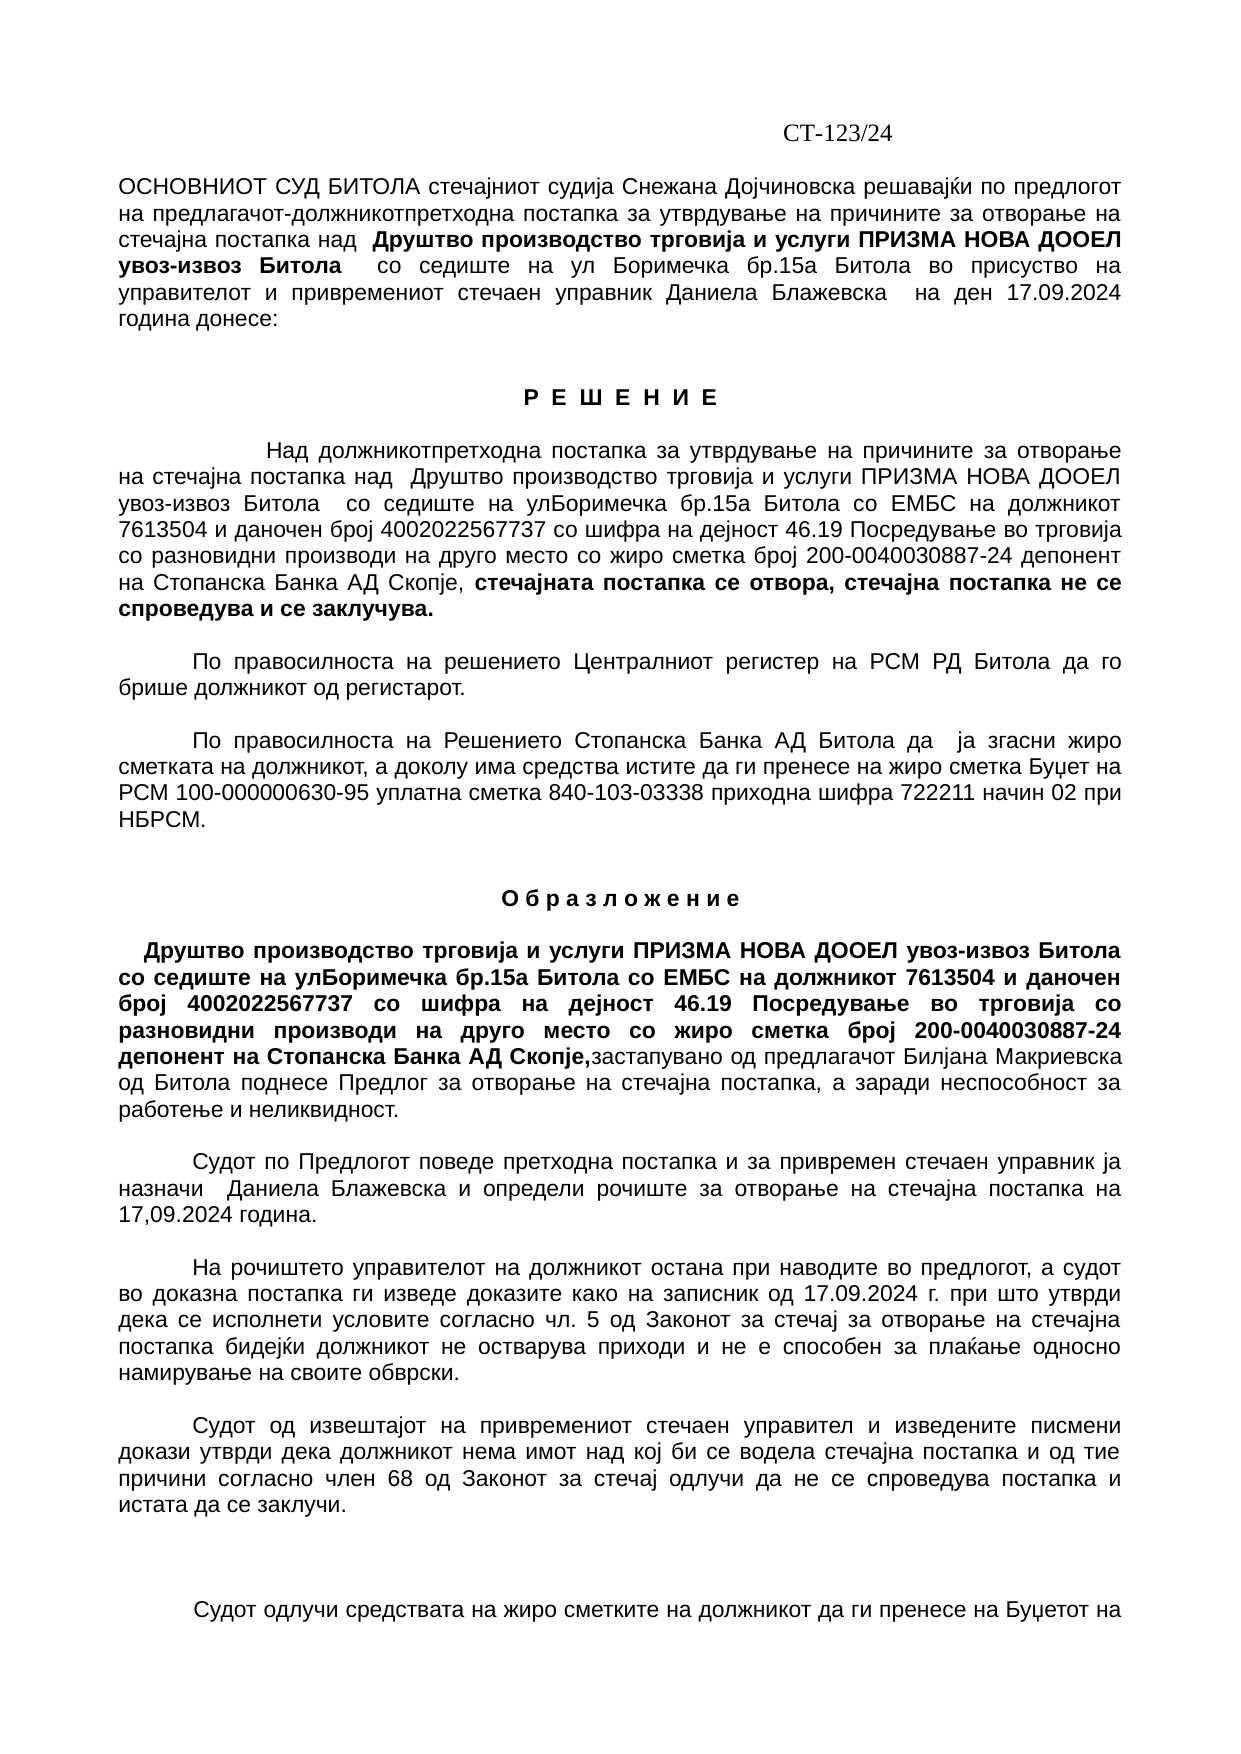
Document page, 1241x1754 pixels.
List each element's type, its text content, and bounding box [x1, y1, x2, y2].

text Р Е Ш Е Н И Е [118, 384, 1122, 410]
text По правосилноста на Решението Стопанска Банка АД Битола да ја згасни жиро сметката на должникот, а доколу има средства истите да ги пренесе на жиро сметка Буџет на РСМ 100-000000630-95 уплатна сметка 840-103-03338 приходна шифра 722211 начин 02 при НБРСМ. [118, 727, 1122, 832]
text О б р а з л о ж е н и е [118, 885, 1122, 911]
text Судот од извештајот на привремениот стечаен управител и изведените писмени докази утврди дека должникот нема имот над кој би се водела стечајна постапка и од тие причини согласно член 68 од Законот за стечај одлучи да не се спроведува постапка и истата да се заклучи. [118, 1412, 1122, 1517]
text Над должникотпретходна постапка за утврдување на причините за отворање на стечајна постапка над Друштво производство трговија и услуги ПРИЗМА НОВА ДООЕЛ увоз-извоз Битола со седиште на улБоримечка бр.15а Битола со ЕМБС на должникот 7613504 и даночен број 4002022567737 со шифра на дејност 46.19 Посредување во трговија со разновидни производи на друго место со жиро сметка број 200-0040030887-24 депонент на Стопанска Банка АД Скопје, стечајната постапка се отвора, стечајна постапка не се спроведува и се заклучувa. [118, 437, 1122, 621]
text Судот по Предлогот поведе претходна постапка и за привремен стечаен управник ја назначи Даниела Блажевска и определи рочиште за отворање на стечајна постапка на 17,09.2024 година. [118, 1148, 1122, 1227]
text На рочиштето управителот на должникот остана при наводите во предлогот, а судот во доказна постапка ги изведе доказите како на записник од 17.09.2024 г. при што утврди дека се исполнети условите согласно чл. 5 од Законот за стечај за отворање на стечајна постапка бидејќи должникот не остварува приходи и не е способен за плаќање односно намирување на своите обврски. [118, 1254, 1122, 1386]
text Друштво производство трговија и услуги ПРИЗМА НОВА ДООЕЛ увоз-извоз Битола со седиште на улБоримечка бр.15а Битола со ЕМБС на должникот 7613504 и даночен број 4002022567737 со шифра на дејност 46.19 Посредување во трговија со разновидни производи на друго место со жиро сметка број 200-0040030887-24 депонент на Стопанска Банка АД Скопје,застапувано од предлагачот Билјана Макриевска од Битола поднесе Предлог за отворање на стечајна постапка, а заради неспособност за работење и неликвидност. [118, 937, 1122, 1122]
text По правосилноста на решението Централниот регистер на РСМ РД Битола да го брише должникот од регистарот. [118, 648, 1122, 700]
text Судот одлучи средствата на жиро сметките на должникот да ги пренесе на Буџетот на [118, 1596, 1122, 1623]
text ОСНОВНИОТ СУД БИТОЛА стечајниот судија Снежана Дојчиновска решавајќи по предлогот на предлагачот-должникотпретходна постапка за утврдување на причините за отворање на стечајна постапка над Друштво производство трговија и услуги ПРИЗМА НОВА ДООЕЛ увоз-извоз Битола со седиште на ул Боримечка бр.15а Битола во присуство на управителот и привремениот стечаен управник Даниела Блажевска на ден 17.09.2024 година донесе: [118, 173, 1122, 331]
text СТ-123/24 [118, 118, 1122, 147]
